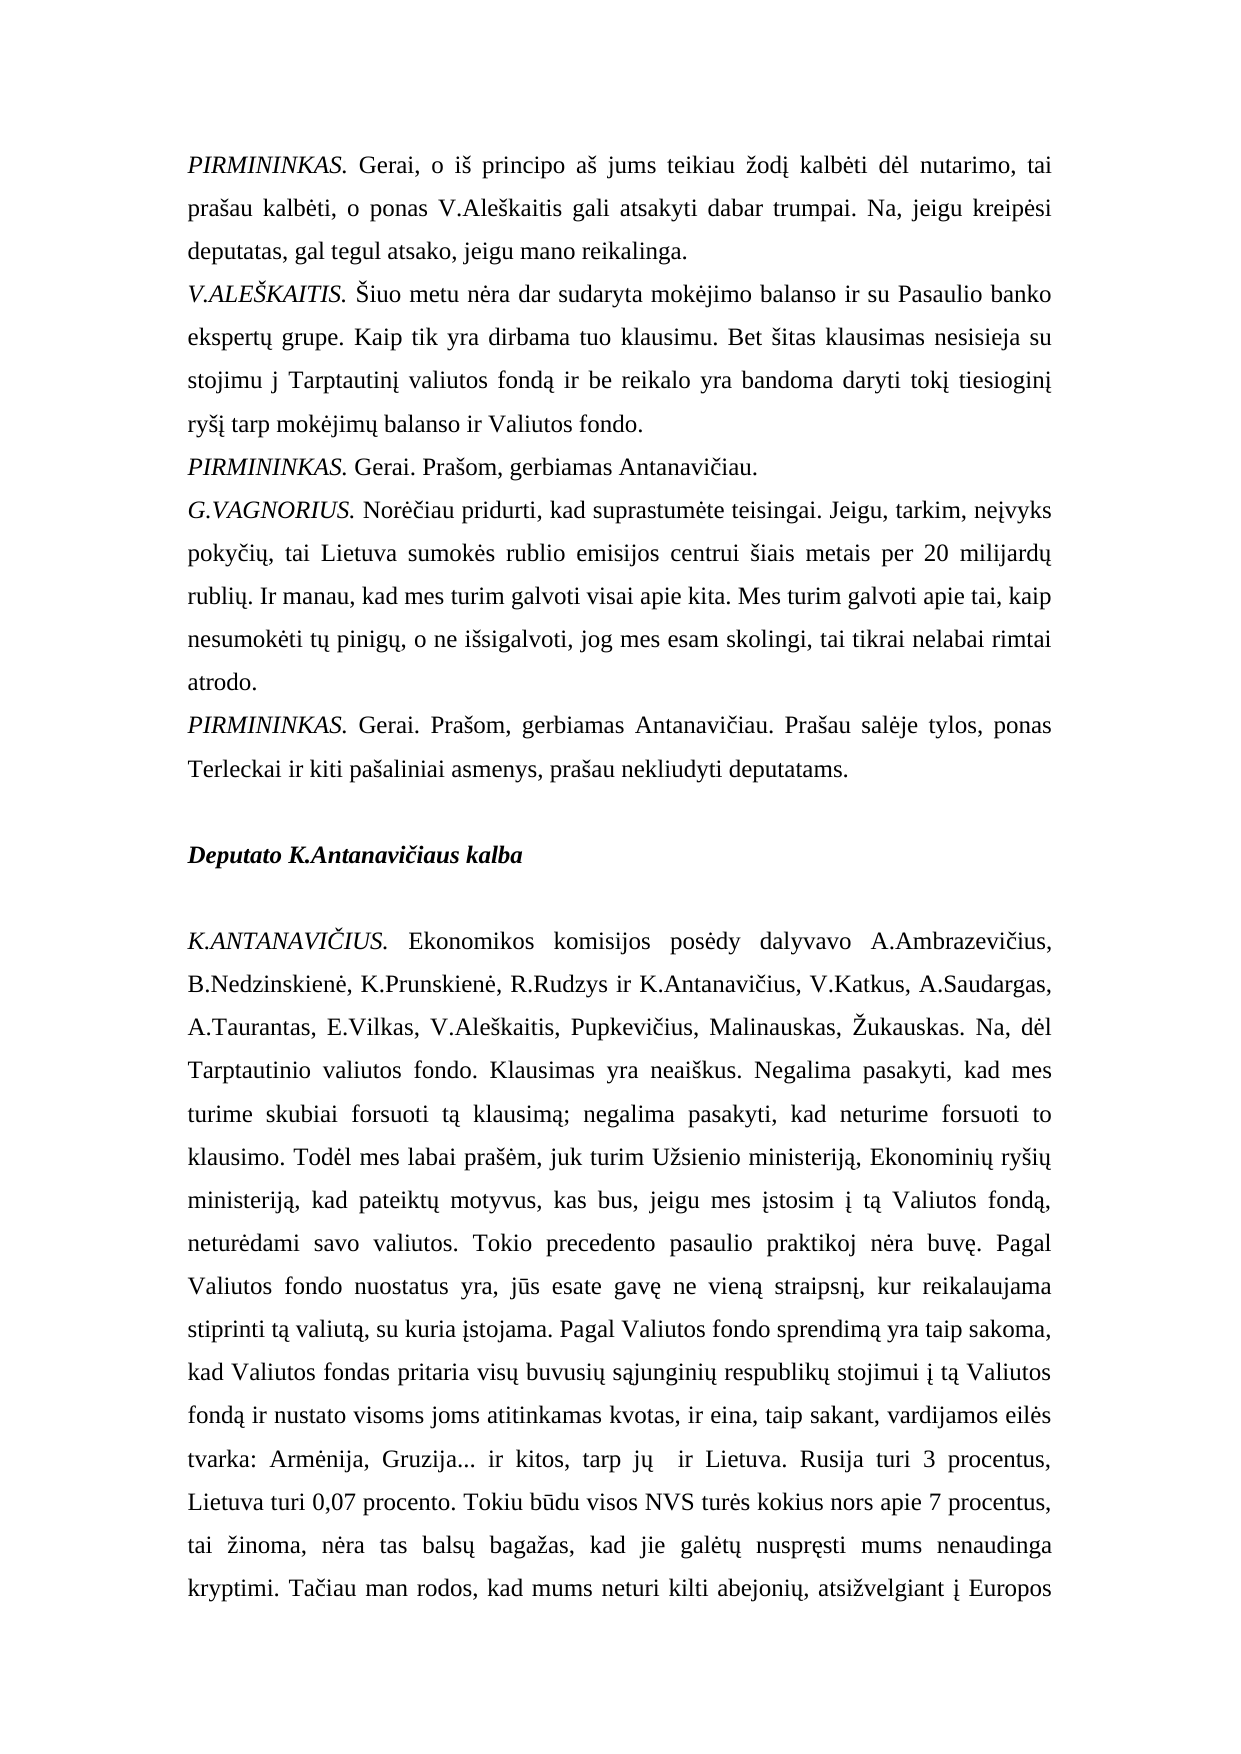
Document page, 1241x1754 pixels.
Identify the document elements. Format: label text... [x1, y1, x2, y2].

text PIRMININKAS. Gerai. Prašom, gerbiamas Antanavičiau. [187, 452, 1053, 481]
subtitle Deputato K.Antanavičiaus kalba [187, 840, 1053, 869]
text PIRMININKAS. Gerai. Prašom, gerbiamas Antanavičiau. Prašau salėje tylos, ponas Terleckai ir kiti pašaliniai asmenys, prašau nekliudyti deputatams. [187, 711, 1053, 782]
text K.ANTANAVIČIUS. Ekonomikos komisijos posėdy dalyvavo A.Ambrazevičius, B.Nedzinskienė, K.Prunskienė, R.Rudzys ir K.Antanavičius, V.Katkus, A.Saudargas, A.Taurantas, E.Vilkas, V.Aleškaitis, Pupkevičius, Malinauskas, Žukauskas. Na, dėl Tarptautinio valiutos fondo. Klausimas yra neaiškus. Negalima pasakyti, kad mes turime skubiai forsuoti tą klausimą; negalima pasakyti, kad neturime forsuoti to klausimo. Todėl mes labai prašėm, juk turim Užsienio ministeriją, Ekonominių ryšių ministeriją, kad pateiktų motyvus, kas bus, jeigu mes įstosim į tą Valiutos fondą, neturėdami savo valiutos. Tokio precedento pasaulio praktikoj nėra buvę. Pagal Valiutos fondo nuostatus yra, jūs esate gavę ne vieną straipsnį, kur reikalaujama stiprinti tą valiutą, su kuria įstojama. Pagal Valiutos fondo sprendimą yra taip sakoma, kad Valiutos fondas pritaria visų buvusių sąjunginių respublikų stojimui į tą Valiutos fondą ir nustato visoms joms atitinkamas kvotas, ir eina, taip sakant, vardijamos eilės tvarka: Armėnija, Gruzija... ir kitos, tarp jų ir Lietuva. Rusija turi 3 procentus, Lietuva turi 0,07 procento. Tokiu būdu visos NVS turės kokius nors apie 7 procentus, tai žinoma, nėra tas balsų bagažas, kad jie galėtų nuspręsti mums nenaudinga kryptimi. Tačiau man rodos, kad mums neturi kilti abejonių, atsižvelgiant į Europos [187, 926, 1053, 1602]
text PIRMININKAS. Gerai, o iš principo aš jums teikiau žodį kalbėti dėl nutarimo, tai prašau kalbėti, o ponas V.Aleškaitis gali atsakyti dabar trumpai. Na, jeigu kreipėsi deputatas, gal tegul atsako, jeigu mano reikalinga. [187, 150, 1053, 265]
text V.ALEŠKAITIS. Šiuo metu nėra dar sudaryta mokėjimo balanso ir su Pasaulio banko ekspertų grupe. Kaip tik yra dirbama tuo klausimu. Bet šitas klausimas nesisieja su stojimu j Tarptautinį valiutos fondą ir be reikalo yra bandoma daryti tokį tiesioginį ryšį tarp mokėjimų balanso ir Valiutos fondo. [187, 279, 1053, 437]
text G.VAGNORIUS. Norėčiau pridurti, kad suprastumėte teisingai. Jeigu, tarkim, neįvyks pokyčių, tai Lietuva sumokės rublio emisijos centrui šiais metais per 20 milijardų rublių. Ir manau, kad mes turim galvoti visai apie kita. Mes turim galvoti apie tai, kaip nesumokėti tų pinigų, o ne išsigalvoti, jog mes esam skolingi, tai tikrai nelabai rimtai atrodo. [187, 495, 1053, 696]
